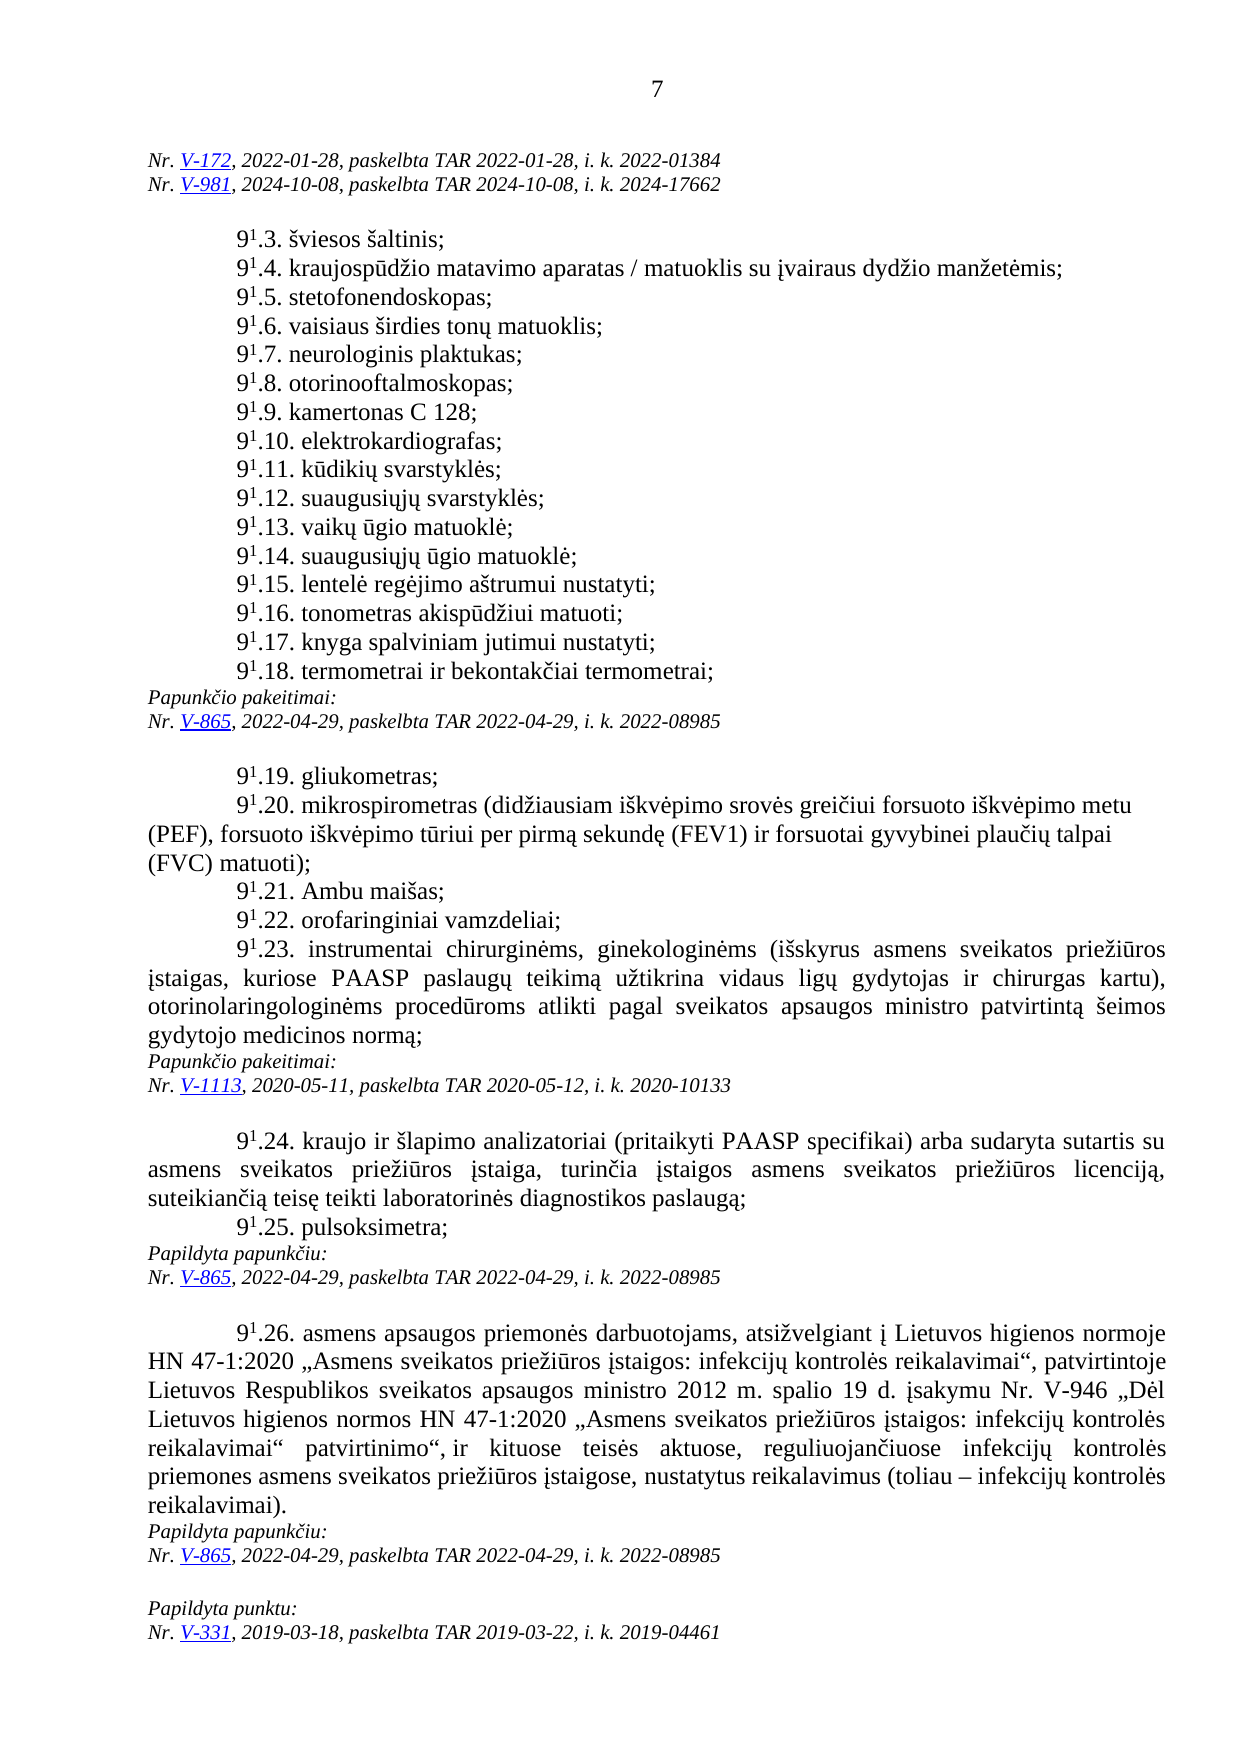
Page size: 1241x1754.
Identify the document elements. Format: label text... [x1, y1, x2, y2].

text 91.26. asmens apsaugos priemonės darbuotojams, atsižvelgiant į Lietuvos higienos normoje HN 47-1:2020 „Asmens sveikatos priežiūros įstaigos: infekcijų kontrolės reikalavimai“, patvirtintoje Lietuvos Respublikos sveikatos apsaugos ministro 2012 m. spalio 19 d. įsakymu Nr. V-946 „Dėl Lietuvos higienos normos HN 47-1:2020 „Asmens sveikatos priežiūros įstaigos: infekcijų kontrolės reikalavimai“ patvirtinimo“, ir kituose teisės aktuose, reguliuojančiuose infekcijų kontrolės priemones asmens sveikatos priežiūros įstaigose, nustatytus reikalavimus (toliau – infekcijų kontrolės reikalavimai). [148, 1318, 1166, 1519]
text 91.7. neurologinis plaktukas; [148, 339, 1166, 368]
text Nr. V-865, 2022-04-29, paskelbta TAR 2022-04-29, i. k. 2022-08985 [148, 1543, 1166, 1567]
text Papunkčio pakeitimai: [148, 1049, 1166, 1073]
text 91.4. kraujospūdžio matavimo aparatas / matuoklis su įvairaus dydžio manžetėmis; [148, 253, 1166, 282]
text Papunkčio pakeitimai: [148, 684, 1166, 709]
text Nr. V-331, 2019-03-18, paskelbta TAR 2019-03-22, i. k. 2019-04461 [148, 1620, 1166, 1644]
text Nr. V-1113, 2020-05-11, paskelbta TAR 2020-05-12, i. k. 2020-10133 [148, 1073, 1166, 1097]
text 91.13. vaikų ūgio matuoklė; [148, 512, 1166, 541]
text 91.18. termometrai ir bekontakčiai termometrai; [207, 656, 1166, 684]
text 91.10. elektrokardiografas; [148, 426, 1166, 454]
text Papildyta papunkčiu: [148, 1519, 1166, 1543]
text Papildyta papunkčiu: [148, 1241, 1166, 1265]
text Nr. V-981, 2024-10-08, paskelbta TAR 2024-10-08, i. k. 2024-17662 [148, 172, 1166, 196]
text 91.23. instrumentai chirurginėms, ginekologinėms (išskyrus asmens sveikatos priežiūros įstaigas, kuriose PAASP paslaugų teikimą užtikrina vidaus ligų gydytojas ir chirurgas kartu), otorinolaringologinėms procedūroms atlikti pagal sveikatos apsaugos ministro patvirtintą šeimos gydytojo medicinos normą; [148, 934, 1166, 1049]
text 91.9. kamertonas C 128; [148, 397, 1166, 426]
text 91.21. Ambu maišas; [148, 876, 1166, 905]
text Nr. V-172, 2022-01-28, paskelbta TAR 2022-01-28, i. k. 2022-01384 [148, 148, 1166, 172]
text 91.19. gliukometras; [148, 761, 1166, 790]
text 91.12. suaugusiųjų svarstyklės; [148, 483, 1166, 512]
text 91.15. lentelė regėjimo aštrumui nustatyti; [148, 569, 1166, 598]
text 91.20. mikrospirometras (didžiausiam iškvėpimo srovės greičiui forsuoto iškvėpimo metu (PEF), forsuoto iškvėpimo tūriui per pirmą sekundę (FEV1) ir forsuotai gyvybinei plaučių talpai (FVC) matuoti); [148, 790, 1166, 876]
text Papildyta punktu: [148, 1596, 1166, 1620]
text 91.6. vaisiaus širdies tonų matuoklis; [148, 311, 1166, 339]
text 91.25. pulsoksimetra; [148, 1212, 1166, 1241]
text 91.3. šviesos šaltinis; [148, 224, 1166, 253]
text 91.5. stetofonendoskopas; [148, 282, 1166, 311]
text 91.22. orofaringiniai vamzdeliai; [148, 905, 1166, 934]
text 91.14. suaugusiųjų ūgio matuoklė; [148, 541, 1166, 569]
text 91.11. kūdikių svarstyklės; [148, 454, 1166, 483]
text 91.8. otorinooftalmoskopas; [148, 368, 1166, 397]
text 91.24. kraujo ir šlapimo analizatoriai (pritaikyti PAASP specifikai) arba sudaryta sutartis su asmens sveikatos priežiūros įstaiga, turinčia įstaigos asmens sveikatos priežiūros licenciją, suteikiančią teisę teikti laboratorinės diagnostikos paslaugą; [148, 1126, 1166, 1212]
text 91.16. tonometras akispūdžiui matuoti; [148, 598, 1166, 627]
text 91.17. knyga spalviniam jutimui nustatyti; [148, 627, 1166, 656]
text Nr. V-865, 2022-04-29, paskelbta TAR 2022-04-29, i. k. 2022-08985 [148, 709, 1166, 733]
text Nr. V-865, 2022-04-29, paskelbta TAR 2022-04-29, i. k. 2022-08985 [148, 1265, 1166, 1289]
